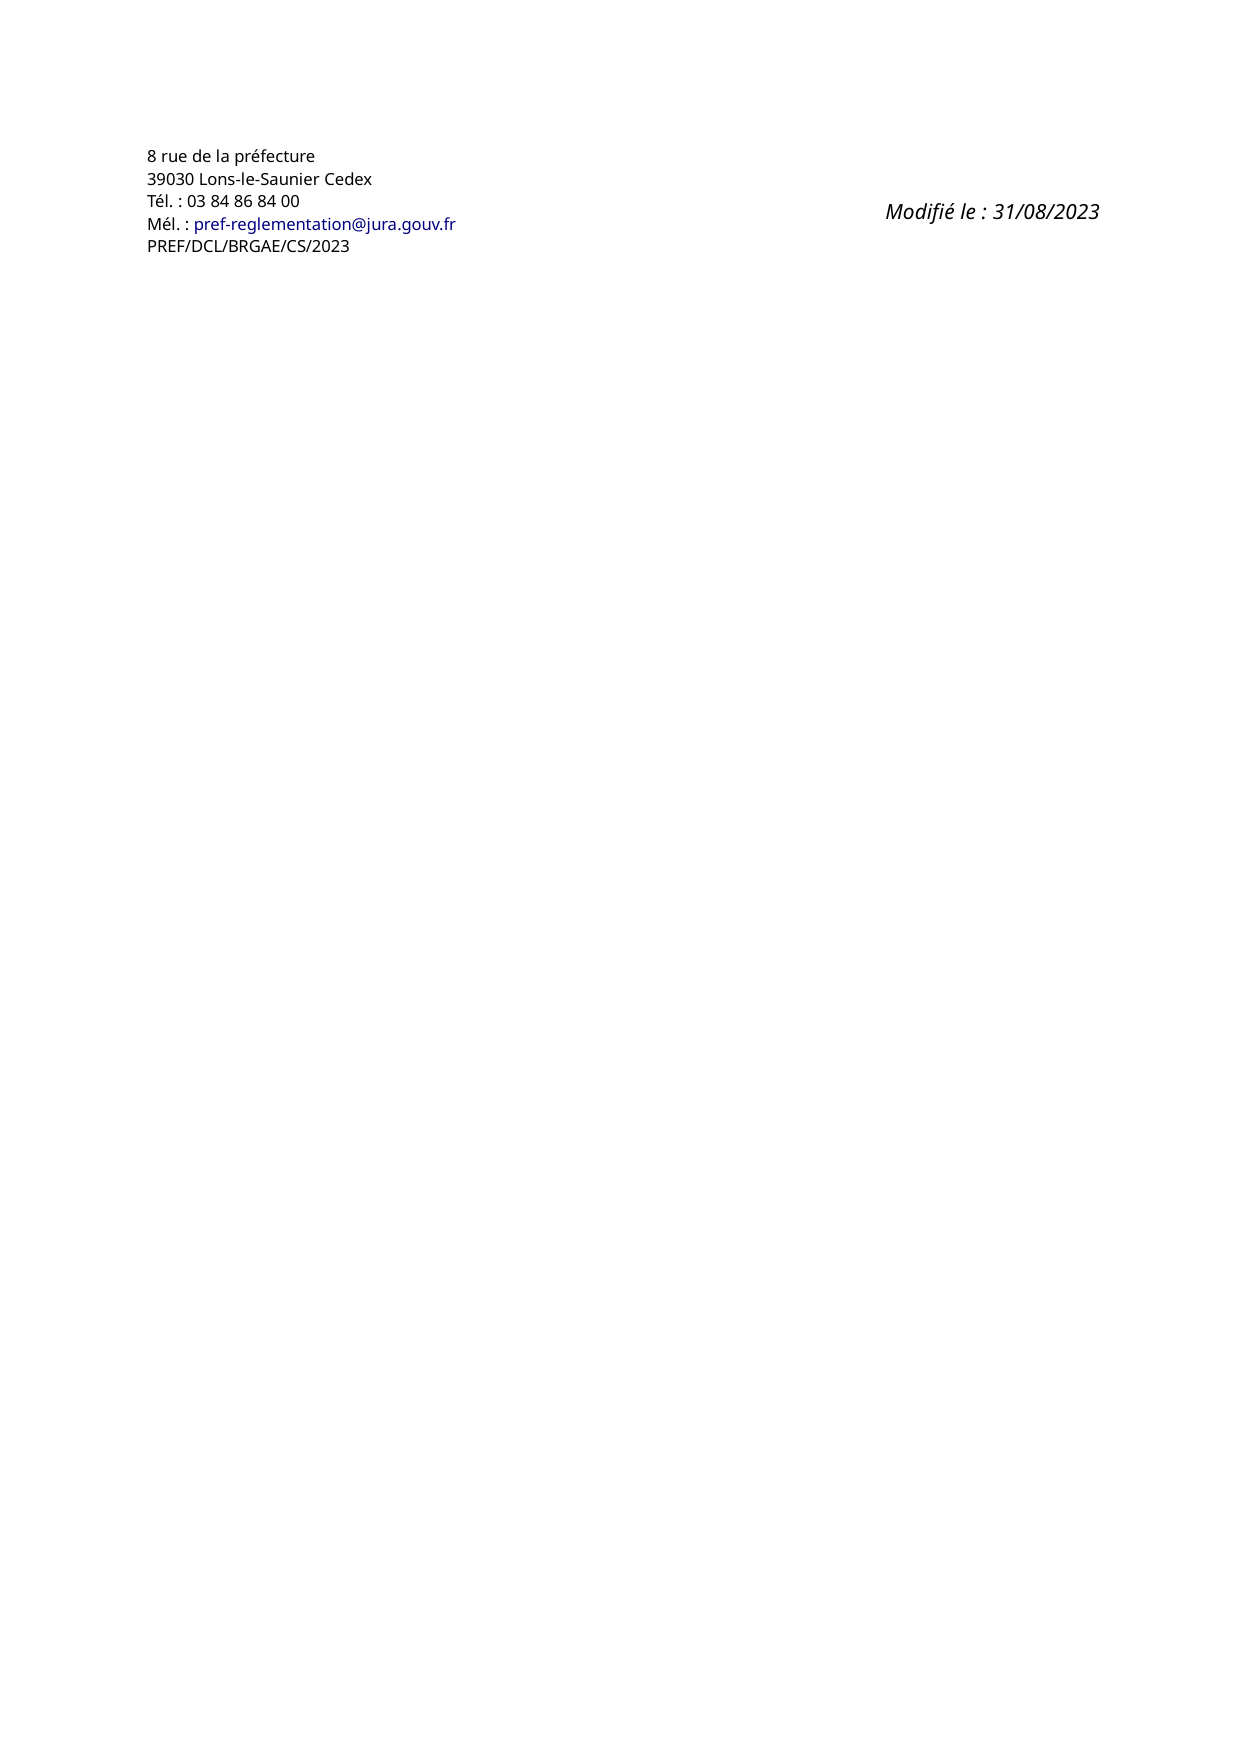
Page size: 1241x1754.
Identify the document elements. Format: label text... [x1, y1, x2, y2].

text Modifié le : 31/08/2023 [148, 197, 1152, 226]
